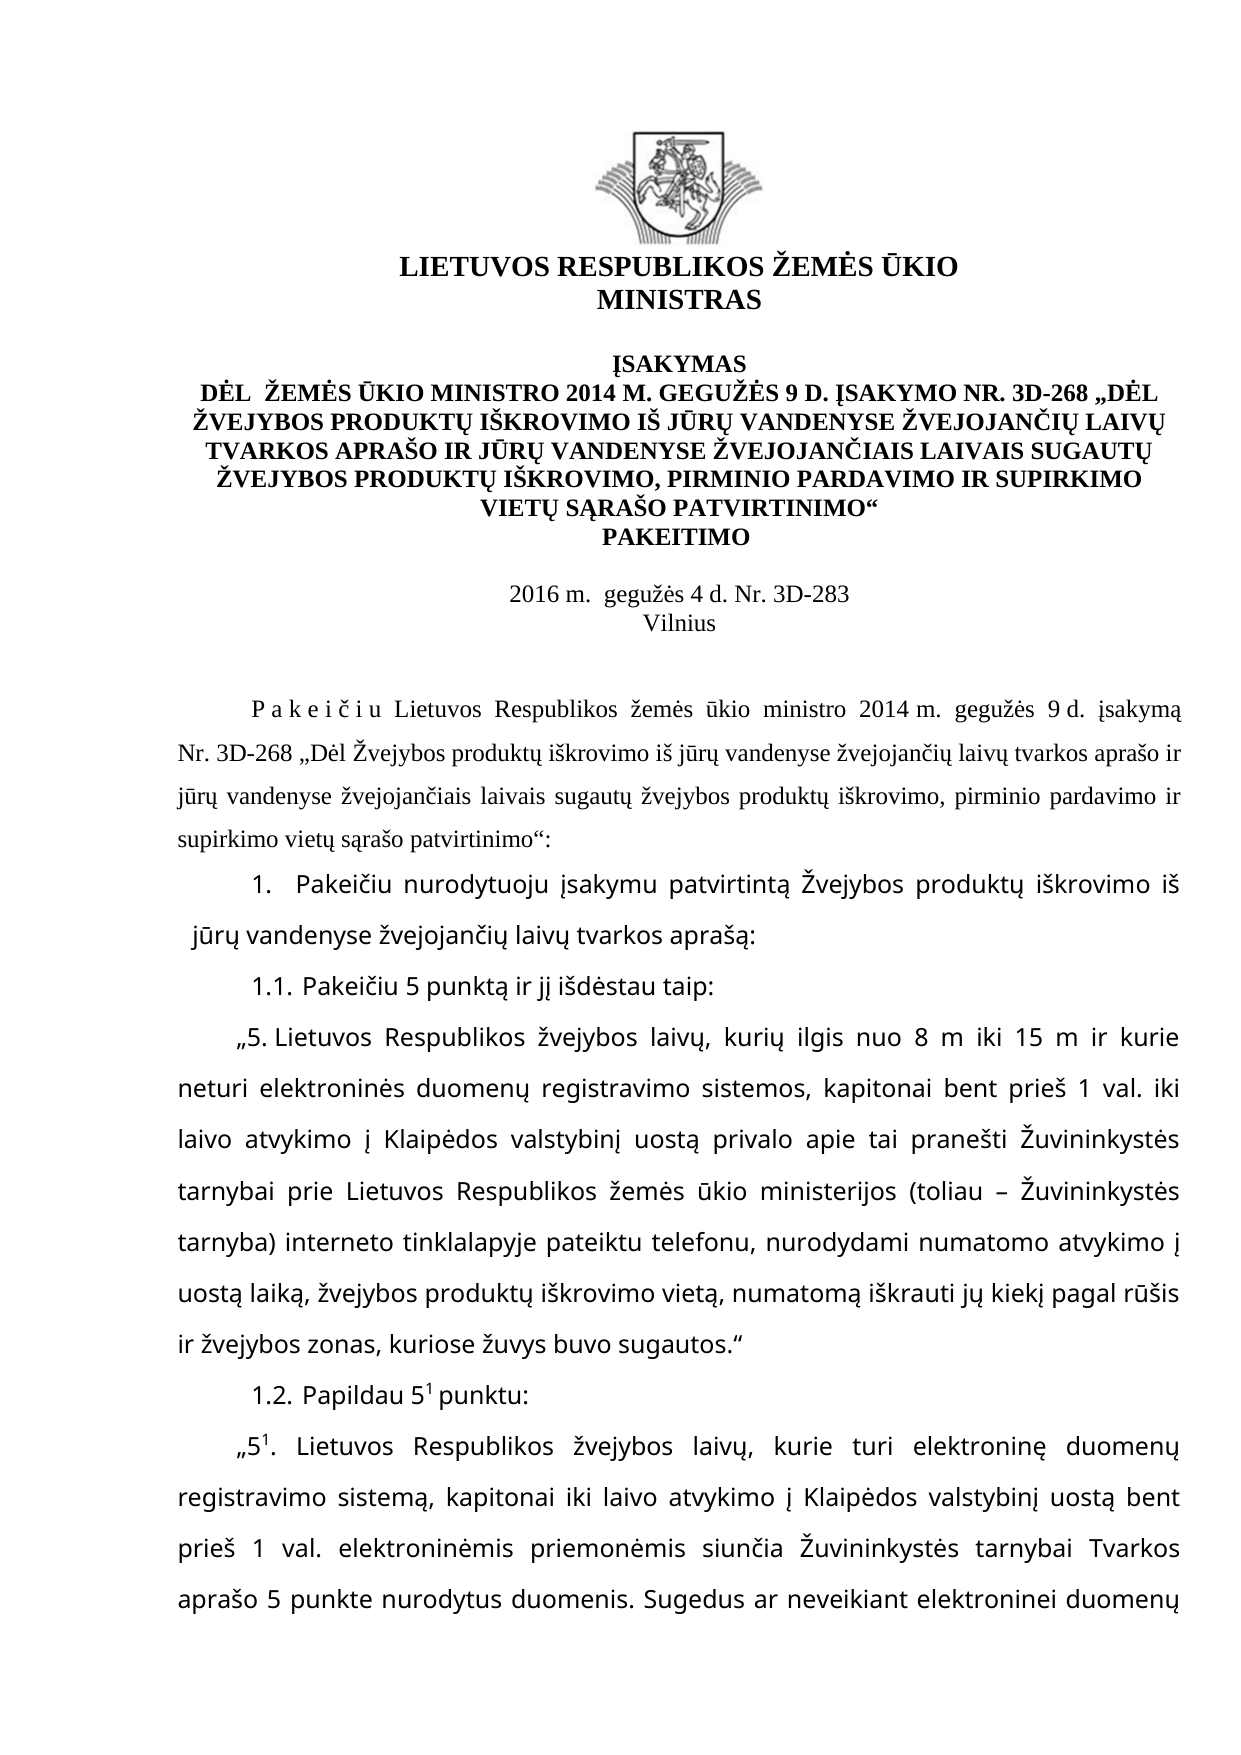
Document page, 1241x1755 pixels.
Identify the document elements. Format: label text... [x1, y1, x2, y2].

text MINISTRAS [177, 282, 1181, 316]
text LIETUVOS RESPUBLIKOS ŽEMĖS ŪKIO [177, 249, 1181, 282]
text „5. Lietuvos Respublikos žvejybos laivų, kurių ilgis nuo 8 m iki 15 m ir kurie neturi elektroninės duomenų registravimo sistemos, kapitonai bent prieš 1 val. iki laivo atvykimo į Klaipėdos valstybinį uostą privalo apie tai pranešti Žuvininkystės tarnybai prie Lietuvos Respublikos žemės ūkio ministerijos (toliau – Žuvininkystės tarnyba) interneto tinklalapyje pateiktu telefonu, nurodydami numatomo atvykimo į uostą laiką, žvejybos produktų iškrovimo vietą, numatomą iškrauti jų kiekį pagal rūšis ir žvejybos zonas, kuriose žuvys buvo sugautos.“ [177, 1020, 1181, 1360]
text P a k e i č i u Lietuvos Respublikos žemės ūkio ministro 2014 m. gegužės 9 d. įsakymą Nr. 3D-268 „Dėl Žvejybos produktų iškrovimo iš jūrų vandenyse žvejojančių laivų tvarkos aprašo ir jūrų vandenyse žvejojančiais laivais sugautų žvejybos produktų iškrovimo, pirminio pardavimo ir supirkimo vietų sąrašo patvirtinimo“: [177, 694, 1181, 853]
text PAKEITIMO [177, 522, 1181, 551]
text 1.2. Papildau 51 punktu: [251, 1377, 1181, 1411]
text 1. Pakeičiu nurodytuoju įsakymu patvirtintą Žvejybos produktų iškrovimo iš jūrų vandenyse žvejojančių laivų tvarkos aprašą: [192, 867, 1181, 952]
text ĮSAKYMAS [177, 349, 1181, 378]
text „51. Lietuvos Respublikos žvejybos laivų, kurie turi elektroninę duomenų registravimo sistemą, kapitonai iki laivo atvykimo į Klaipėdos valstybinį uostą bent prieš 1 val. elektroninėmis priemonėmis siunčia Žuvininkystės tarnybai Tvarkos aprašo 5 punkte nurodytus duomenis. Sugedus ar neveikiant elektroninei duomenų [177, 1428, 1181, 1616]
text 1.1. Pakeičiu 5 punktą ir jį išdėstau taip: [251, 969, 1181, 1003]
text dėl ŽEMĖS ŪKIO MINISTRO 2014 M. gegužės 9 D. ĮSAKYMO NR. 3D-268 „DĖL ŽVEJYBOS produktų iškrovimo iš jūrų vandenyse žvejojančių laivų tvarkos aprašo ir jūrų vandenyse žvejojančiais laivais sugautų žvejybos produktų iškrovimo, pirminio pardavimo ir supirkimo vietų sąrašo patvirtinimo“ [177, 378, 1181, 522]
text 2016 m. gegužės 4 d. Nr. 3D-283 [177, 579, 1181, 608]
text Vilnius [177, 608, 1181, 637]
